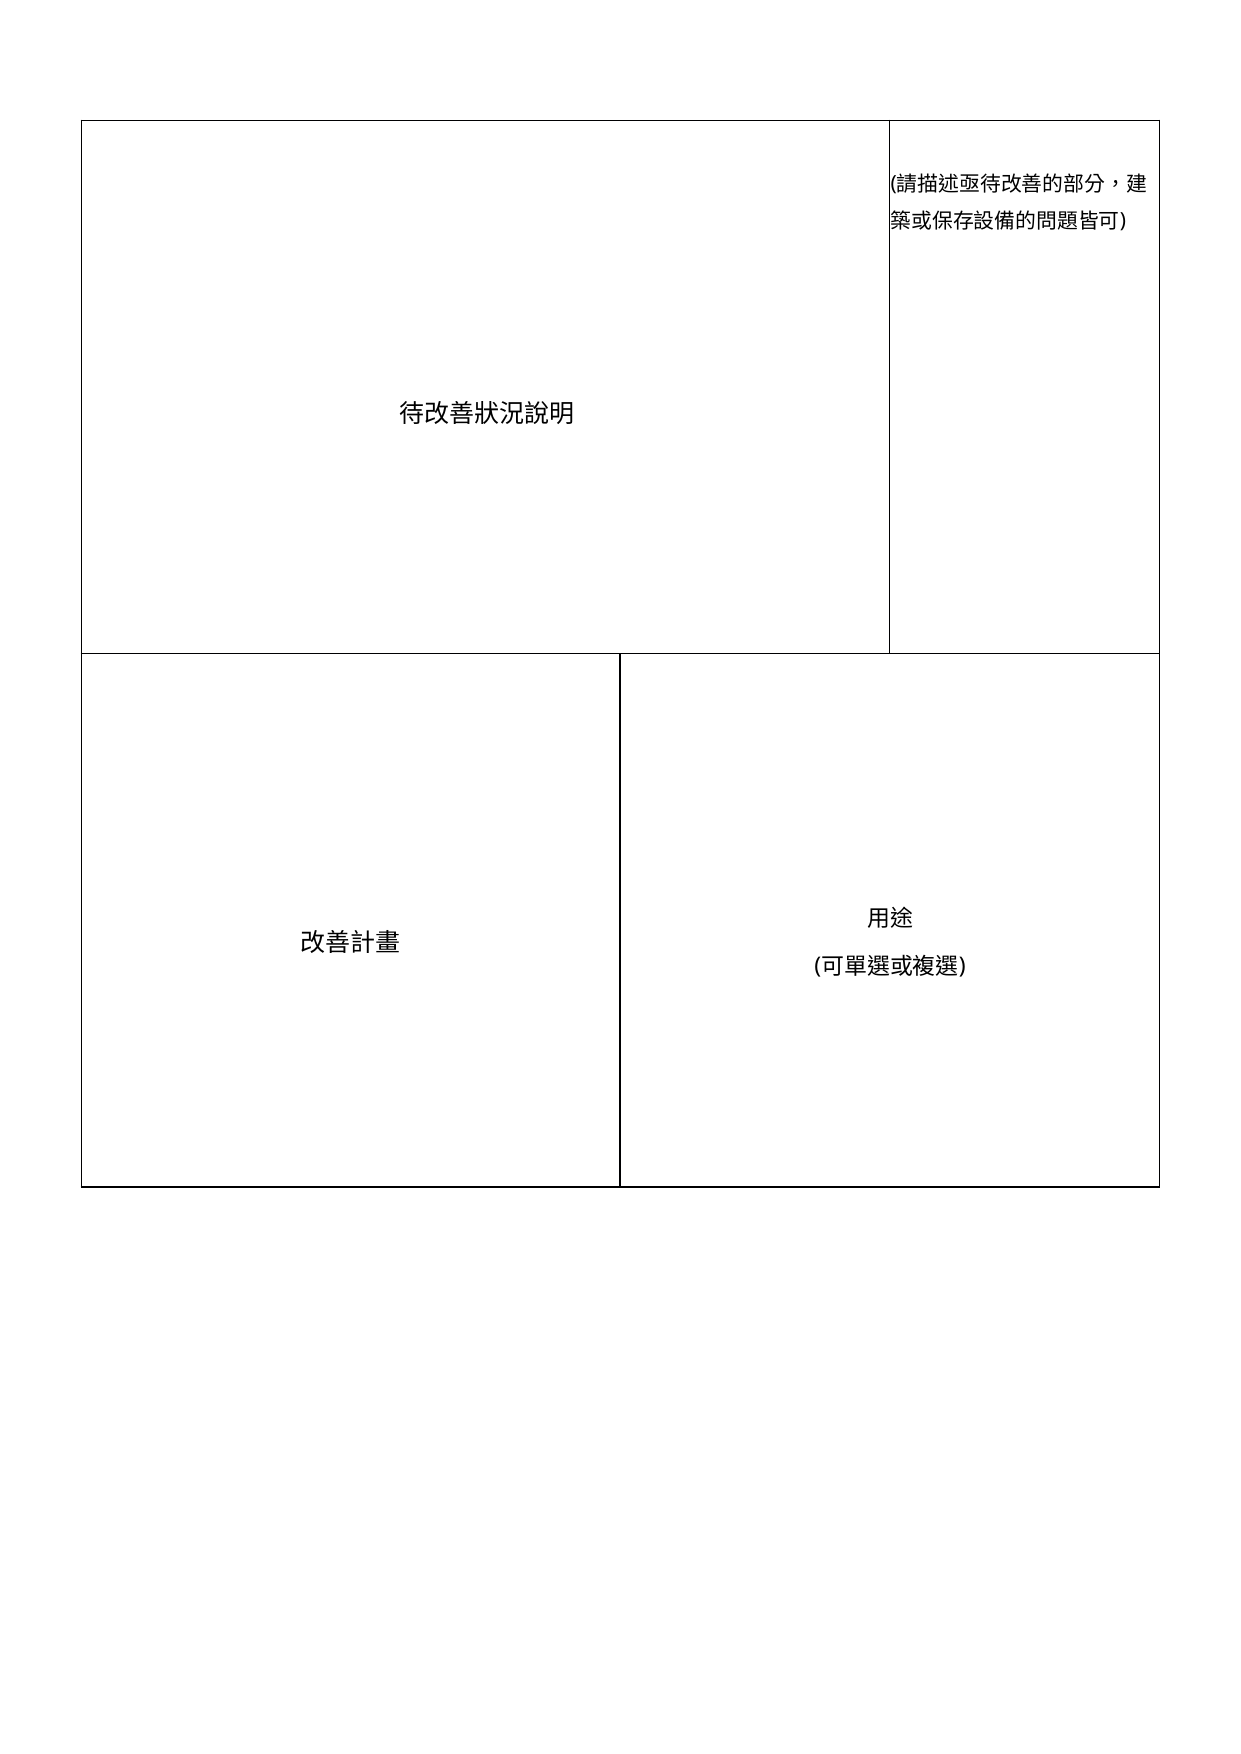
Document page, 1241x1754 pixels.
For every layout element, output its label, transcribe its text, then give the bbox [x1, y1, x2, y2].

table_cell 用途 (可單選或複選) [621, 654, 1159, 1186]
table_cell 待改善狀況說明 [82, 121, 889, 653]
table_cell 改善計畫 [82, 654, 619, 1186]
table_cell (請描述亟待改善的部分，建築或保存設備的問題皆可) [890, 121, 1159, 653]
